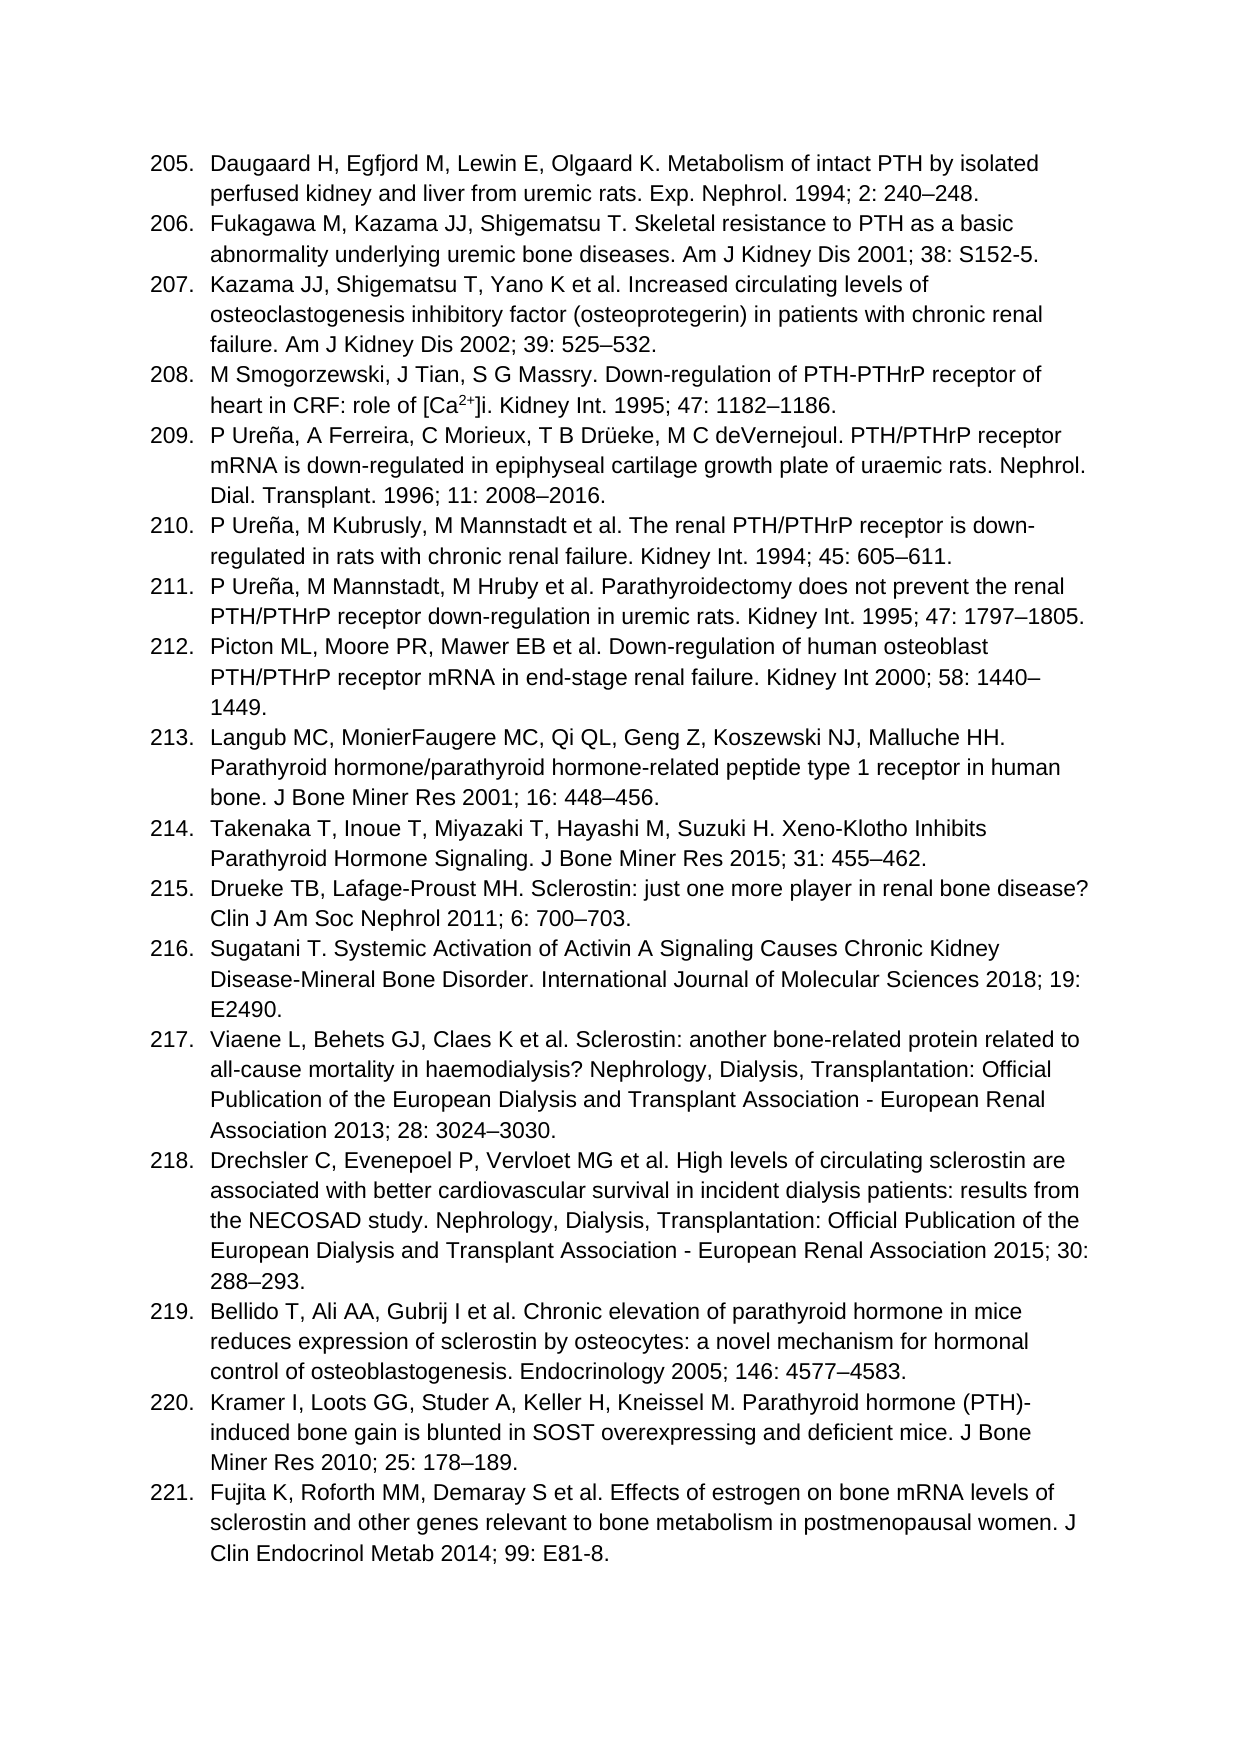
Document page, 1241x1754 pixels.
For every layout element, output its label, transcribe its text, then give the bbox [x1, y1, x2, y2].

text 217. Viaene L, Behets GJ, Claes K et al. Sclerostin: another bone-related protein related to all-cause mortality in haemodialysis? Nephrology, Dialysis, Transplantation: Official Publication of the European Dialysis and Transplant Association - European Renal Association 2013; 28: 3024–3030. [150, 1026, 1090, 1143]
text 207. Kazama JJ, Shigematsu T, Yano K et al. Increased circulating levels of osteoclastogenesis inhibitory factor (osteoprotegerin) in patients with chronic renal failure. Am J Kidney Dis 2002; 39: 525–532. [150, 271, 1090, 358]
text 211. P Ureña, M Mannstadt, M Hruby et al. Parathyroidectomy does not prevent the renal PTH/PTHrP receptor down-regulation in uremic rats. Kidney Int. 1995; 47: 1797–1805. [150, 573, 1090, 629]
text 212. Picton ML, Moore PR, Mawer EB et al. Down-regulation of human osteoblast PTH/PTHrP receptor mRNA in end-stage renal failure. Kidney Int 2000; 58: 1440–1449. [150, 633, 1090, 720]
text 209. P Ureña, A Ferreira, C Morieux, T B Drüeke, M C deVernejoul. PTH/PTHrP receptor mRNA is down-regulated in epiphyseal cartilage growth plate of uraemic rats. Nephrol. Dial. Transplant. 1996; 11: 2008–2016. [150, 422, 1090, 509]
text 220. Kramer I, Loots GG, Studer A, Keller H, Kneissel M. Parathyroid hormone (PTH)-induced bone gain is blunted in SOST overexpressing and deficient mice. J Bone Miner Res 2010; 25: 178–189. [150, 1388, 1090, 1475]
text 206. Fukagawa M, Kazama JJ, Shigematsu T. Skeletal resistance to PTH as a basic abnormality underlying uremic bone diseases. Am J Kidney Dis 2001; 38: S152-5. [150, 210, 1090, 267]
text 221. Fujita K, Roforth MM, Demaray S et al. Effects of estrogen on bone mRNA levels of sclerostin and other genes relevant to bone metabolism in postmenopausal women. J Clin Endocrinol Metab 2014; 99: E81-8. [150, 1479, 1090, 1566]
text 205. Daugaard H, Egfjord M, Lewin E, Olgaard K. Metabolism of intact PTH by isolated perfused kidney and liver from uremic rats. Exp. Nephrol. 1994; 2: 240–248. [150, 150, 1090, 207]
text 216. Sugatani T. Systemic Activation of Activin A Signaling Causes Chronic Kidney Disease-Mineral Bone Disorder. International Journal of Molecular Sciences 2018; 19: E2490. [150, 935, 1090, 1022]
text 208. M Smogorzewski, J Tian, S G Massry. Down-regulation of PTH-PTHrP receptor of heart in CRF: role of [Ca2+]i. Kidney Int. 1995; 47: 1182–1186. [150, 361, 1090, 418]
text 213. Langub MC, MonierFaugere MC, Qi QL, Geng Z, Koszewski NJ, Malluche HH. Parathyroid hormone/parathyroid hormone-related peptide type 1 receptor in human bone. J Bone Miner Res 2001; 16: 448–456. [150, 724, 1090, 811]
text 219. Bellido T, Ali AA, Gubrij I et al. Chronic elevation of parathyroid hormone in mice reduces expression of sclerostin by osteocytes: a novel mechanism for hormonal control of osteoblastogenesis. Endocrinology 2005; 146: 4577–4583. [150, 1298, 1090, 1385]
text 218. Drechsler C, Evenepoel P, Vervloet MG et al. High levels of circulating sclerostin are associated with better cardiovascular survival in incident dialysis patients: results from the NECOSAD study. Nephrology, Dialysis, Transplantation: Official Publication of the European Dialysis and Transplant Association - European Renal Association 2015; 30: 288–293. [150, 1147, 1090, 1294]
text 210. P Ureña, M Kubrusly, M Mannstadt et al. The renal PTH/PTHrP receptor is down-regulated in rats with chronic renal failure. Kidney Int. 1994; 45: 605–611. [150, 512, 1090, 569]
text 214. Takenaka T, Inoue T, Miyazaki T, Hayashi M, Suzuki H. Xeno-Klotho Inhibits Parathyroid Hormone Signaling. J Bone Miner Res 2015; 31: 455–462. [150, 814, 1090, 871]
text 215. Drueke TB, Lafage-Proust MH. Sclerostin: just one more player in renal bone disease? Clin J Am Soc Nephrol 2011; 6: 700–703. [150, 875, 1090, 932]
